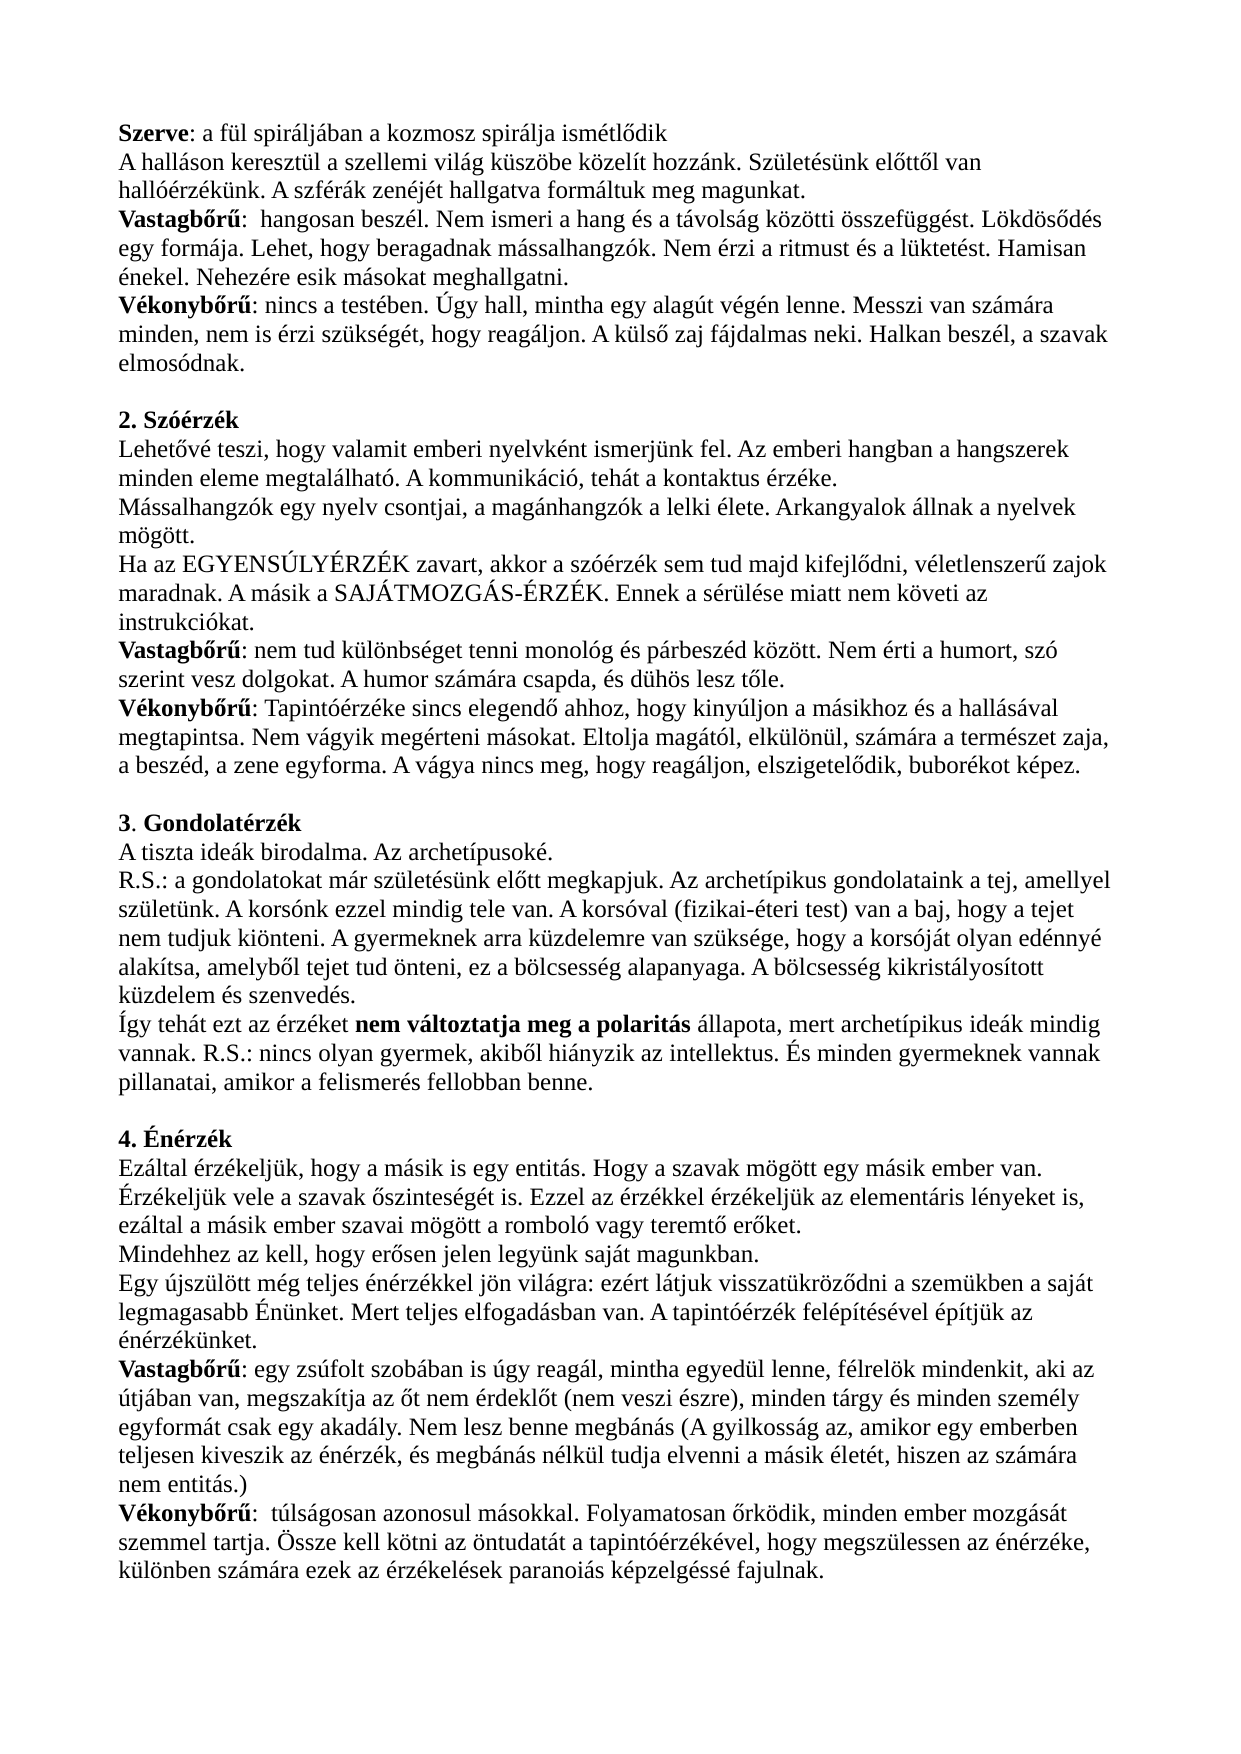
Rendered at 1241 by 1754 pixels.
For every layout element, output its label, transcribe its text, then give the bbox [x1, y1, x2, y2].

text Mindehhez az kell, hogy erősen jelen legyünk saját magunkban. [118, 1239, 1122, 1268]
text Mássalhangzók egy nyelv csontjai, a magánhangzók a lelki élete. Arkangyalok állnak a nyelvek mögött. [118, 492, 1122, 549]
text Szerve: a fül spiráljában a kozmosz spirálja ismétlődik [118, 118, 1122, 147]
text Ha az EGYENSÚLYÉRZÉK zavart, akkor a szóérzék sem tud majd kifejlődni, véletlenszerű zajok maradnak. A másik a SAJÁTMOZGÁS-ÉRZÉK. Ennek a sérülése miatt nem követi az instrukciókat. [118, 549, 1122, 636]
text Egy újszülött még teljes énérzékkel jön világra: ezért látjuk visszatükröződni a szemükben a saját legmagasabb Énünket. Mert teljes elfogadásban van. A tapintóérzék felépítésével építjük az énérzékünket. [118, 1268, 1122, 1354]
text R.S.: a gondolatokat már születésünk előtt megkapjuk. Az archetípikus gondolataink a tej, amellyel születünk. A korsónk ezzel mindig tele van. A korsóval (fizikai-éteri test) van a baj, hogy a tejet nem tudjuk kiönteni. A gyermeknek arra küzdelemre van szüksége, hogy a korsóját olyan edénnyé alakítsa, amelyből tejet tud önteni, ez a bölcsesség alapanyaga. A bölcsesség kikristályosított küzdelem és szenvedés. [118, 866, 1122, 1009]
text 4. Énérzék [118, 1124, 1122, 1153]
text Vékonybőrű: nincs a testében. Úgy hall, mintha egy alagút végén lenne. Messzi van számára minden, nem is érzi szükségét, hogy reagáljon. A külső zaj fájdalmas neki. Halkan beszél, a szavak elmosódnak. [118, 291, 1122, 377]
text Vastagbőrű: egy zsúfolt szobában is úgy reagál, mintha egyedül lenne, félrelök mindenkit, aki az útjában van, megszakítja az őt nem érdeklőt (nem veszi észre), minden tárgy és minden személy egyformát csak egy akadály. Nem lesz benne megbánás (A gyilkosság az, amikor egy emberben teljesen kiveszik az énérzék, és megbánás nélkül tudja elvenni a másik életét, hiszen az számára nem entitás.) [118, 1354, 1122, 1498]
text Lehetővé teszi, hogy valamit emberi nyelvként ismerjünk fel. Az emberi hangban a hangszerek minden eleme megtalálható. A kommunikáció, tehát a kontaktus érzéke. [118, 434, 1122, 492]
text Vastagbőrű: nem tud különbséget tenni monológ és párbeszéd között. Nem érti a humort, szó szerint vesz dolgokat. A humor számára csapda, és dühös lesz tőle. [118, 636, 1122, 693]
text Ezáltal érzékeljük, hogy a másik is egy entitás. Hogy a szavak mögött egy másik ember van. Érzékeljük vele a szavak őszinteségét is. Ezzel az érzékkel érzékeljük az elementáris lényeket is, ezáltal a másik ember szavai mögött a romboló vagy teremtő erőket. [118, 1153, 1122, 1239]
text A tiszta ideák birodalma. Az archetípusoké. [118, 837, 1122, 866]
text Vékonybőrű: Tapintóérzéke sincs elegendő ahhoz, hogy kinyúljon a másikhoz és a hallásával megtapintsa. Nem vágyik megérteni másokat. Eltolja magától, elkülönül, számára a természet zaja, a beszéd, a zene egyforma. A vágya nincs meg, hogy reagáljon, elszigetelődik, buborékot képez. [118, 693, 1122, 779]
text Vastagbőrű: hangosan beszél. Nem ismeri a hang és a távolság közötti összefüggést. Lökdösődés egy formája. Lehet, hogy beragadnak mássalhangzók. Nem érzi a ritmust és a lüktetést. Hamisan énekel. Nehezére esik másokat meghallgatni. [118, 204, 1122, 291]
text 3. Gondolatérzék [118, 808, 1122, 837]
text A halláson keresztül a szellemi világ küszöbe közelít hozzánk. Születésünk előttől van hallóérzékünk. A szférák zenéjét hallgatva formáltuk meg magunkat. [118, 147, 1122, 204]
text 2. Szóérzék [118, 406, 1122, 434]
text Vékonybőrű: túlságosan azonosul másokkal. Folyamatosan őrködik, minden ember mozgását szemmel tartja. Össze kell kötni az öntudatát a tapintóérzékével, hogy megszülessen az énérzéke, különben számára ezek az érzékelések paranoiás képzelgéssé fajulnak. [118, 1498, 1122, 1584]
text Így tehát ezt az érzéket nem változtatja meg a polaritás állapota, mert archetípikus ideák mindig vannak. R.S.: nincs olyan gyermek, akiből hiányzik az intellektus. És minden gyermeknek vannak pillanatai, amikor a felismerés fellobban benne. [118, 1009, 1122, 1096]
